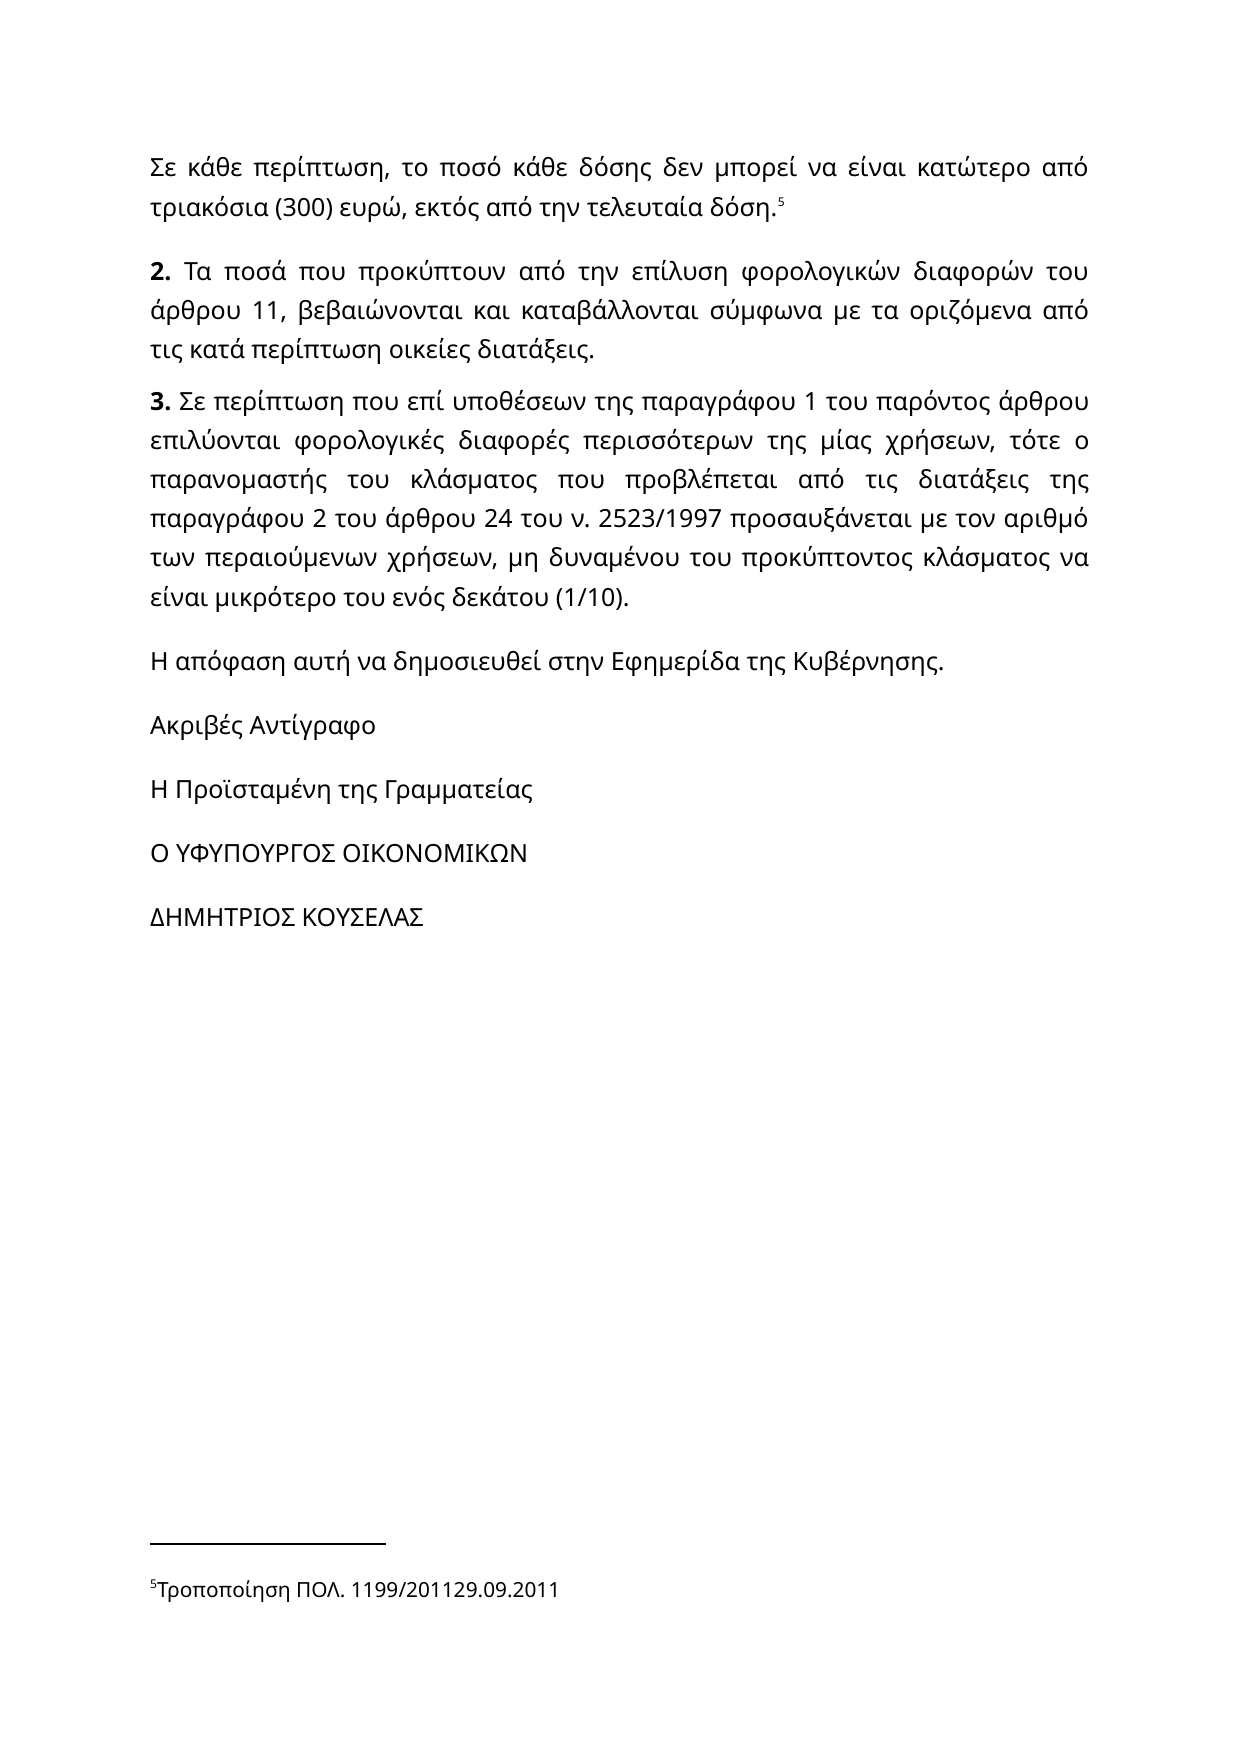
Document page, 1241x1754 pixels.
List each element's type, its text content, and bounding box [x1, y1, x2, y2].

text Σε κάθε περίπτωση, το ποσό κάθε δόσης δεν μπορεί να είναι κατώτερο από τριακόσια (300) ευρώ, εκτός από την τελευταία δόση. [150, 150, 1090, 223]
text Τροποποίηση ΠΟΛ. 1199/201129.09.2011 [150, 1576, 1090, 1604]
text Η Προϊσταμένη της Γραμματείας [150, 772, 1090, 806]
text 2. Τα ποσά που προκύπτουν από την επίλυση φορολογικών διαφορών του άρθρου 11, βεβαιώνονται και καταβάλλονται σύμφωνα με τα οριζόμενα από τις κατά περίπτωση οικείες διατάξεις. [150, 253, 1090, 366]
text Ακριβές Αντίγραφο [150, 707, 1090, 742]
text Η απόφαση αυτή να δημοσιευθεί στην Εφημερίδα της Κυβέρνησης. [150, 643, 1090, 677]
text ΔΗΜΗΤΡΙΟΣ ΚΟΥΣΕΛΑΣ [150, 900, 1090, 934]
text 3. Σε περίπτωση που επί υποθέσεων της παραγράφου 1 του παρόντος άρθρου επιλύονται φορολογικές διαφορές περισσότερων της μίας χρήσεων, τότε ο παρανομαστής του κλάσματος που προβλέπεται από τις διατάξεις της παραγράφου 2 του άρθρου 24 του ν. 2523/1997 προσαυξάνεται με τον αριθμό των περαιούμενων χρήσεων, μη δυναμένου του προκύπτοντος κλάσματος να είναι μικρότερο του ενός δεκάτου (1/10). [150, 383, 1090, 613]
text Ο ΥΦΥΠΟΥΡΓΟΣ ΟΙΚΟΝΟΜΙΚΩΝ [150, 836, 1090, 870]
